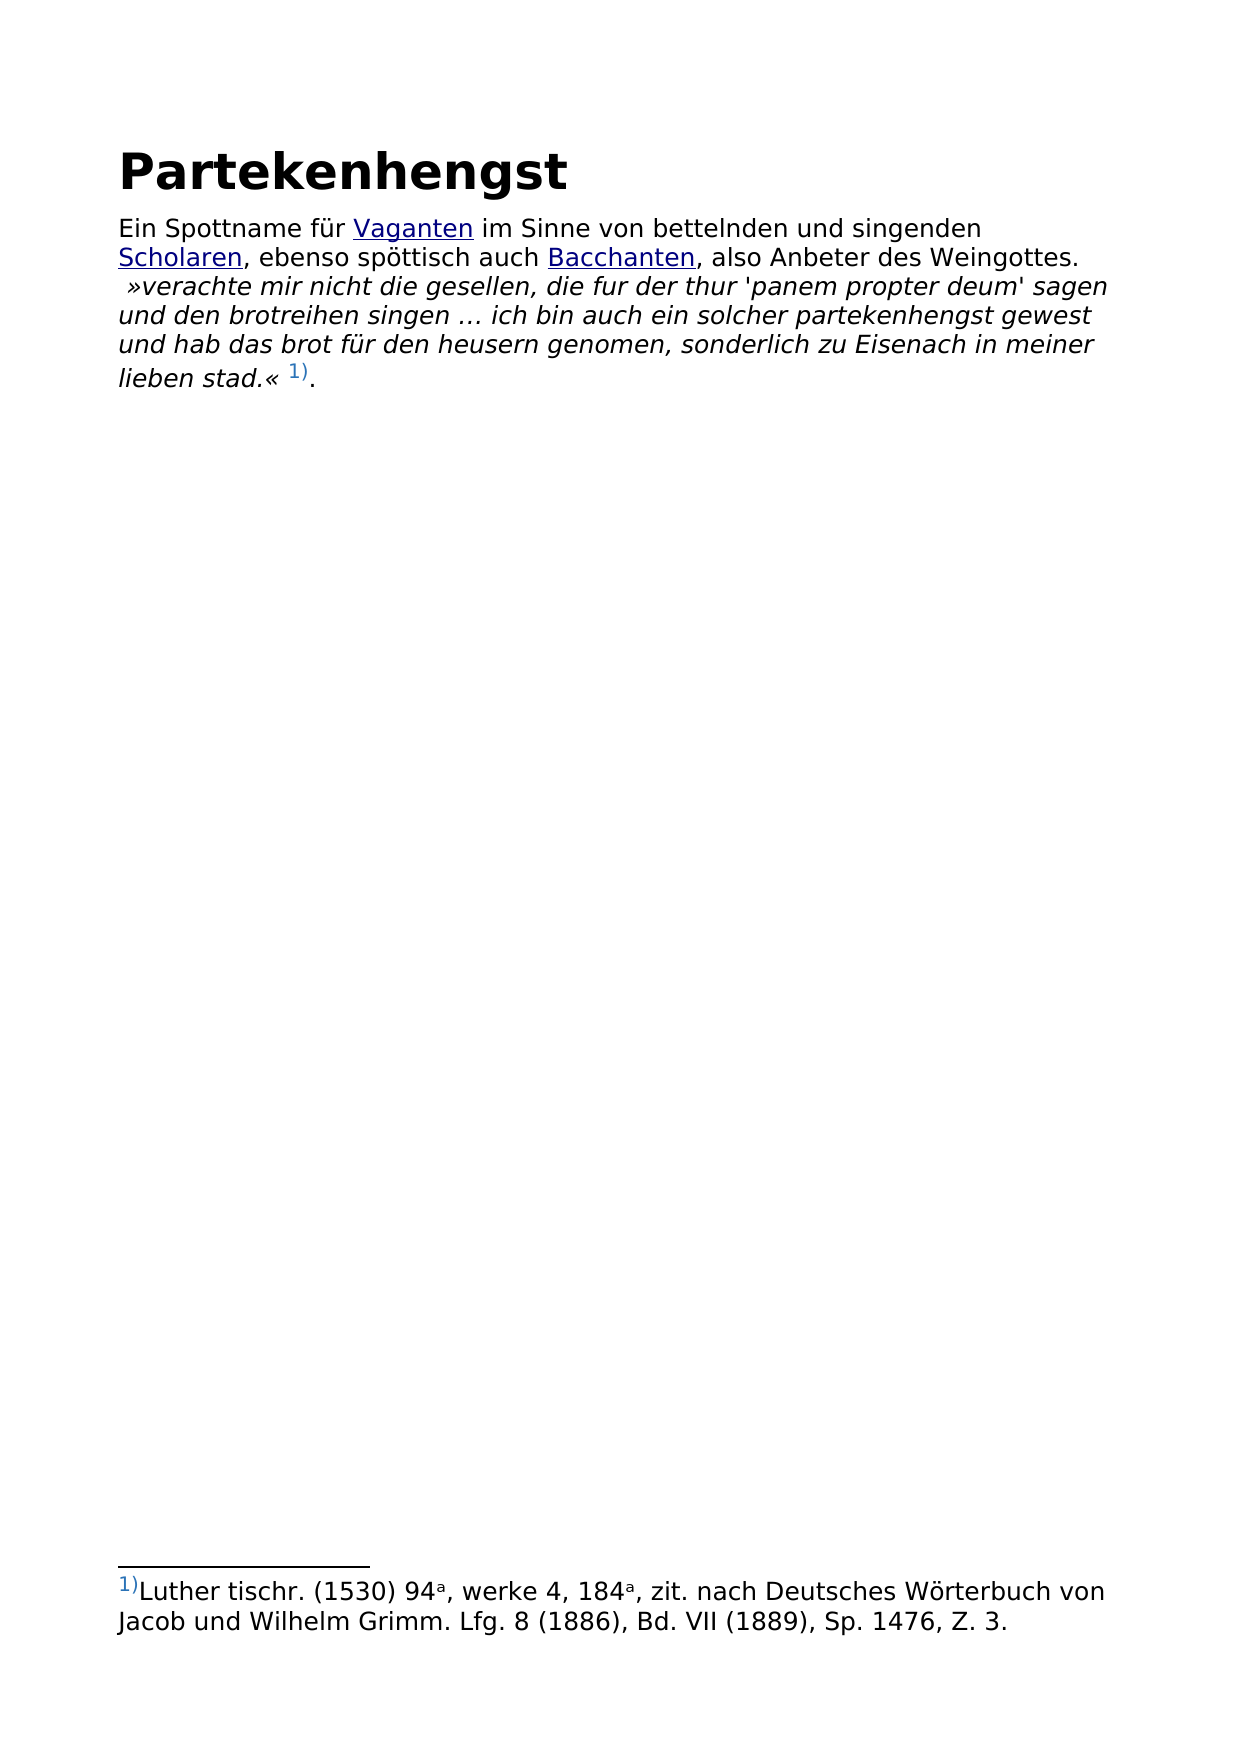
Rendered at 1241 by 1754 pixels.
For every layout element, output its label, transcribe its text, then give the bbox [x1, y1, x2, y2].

text Luther tischr. (1530) 94ᵃ, werke 4, 184ᵃ, zit. nach Deutsches Wörterbuch von Jacob und Wilhelm Grimm. Lfg. 8 (1886), Bd. VII (1889), Sp. 1476, Z. 3. [118, 1573, 1122, 1636]
text Ein Spottname für Vaganten im Sinne von bettelnden und singenden Scholaren, ebenso spöttisch auch Bacchanten, also Anbeter des Weingottes. »verachte mir nicht die gesellen, die fur der thur 'panem propter deum' sagen und den brotreihen singen … ich bin auch ein solcher partekenhengst gewest und hab das brot für den heusern genomen, sonderlich zu Eisenach in meiner lieben stad.« . [118, 214, 1122, 394]
subtitle Partekenhengst [118, 143, 1122, 201]
